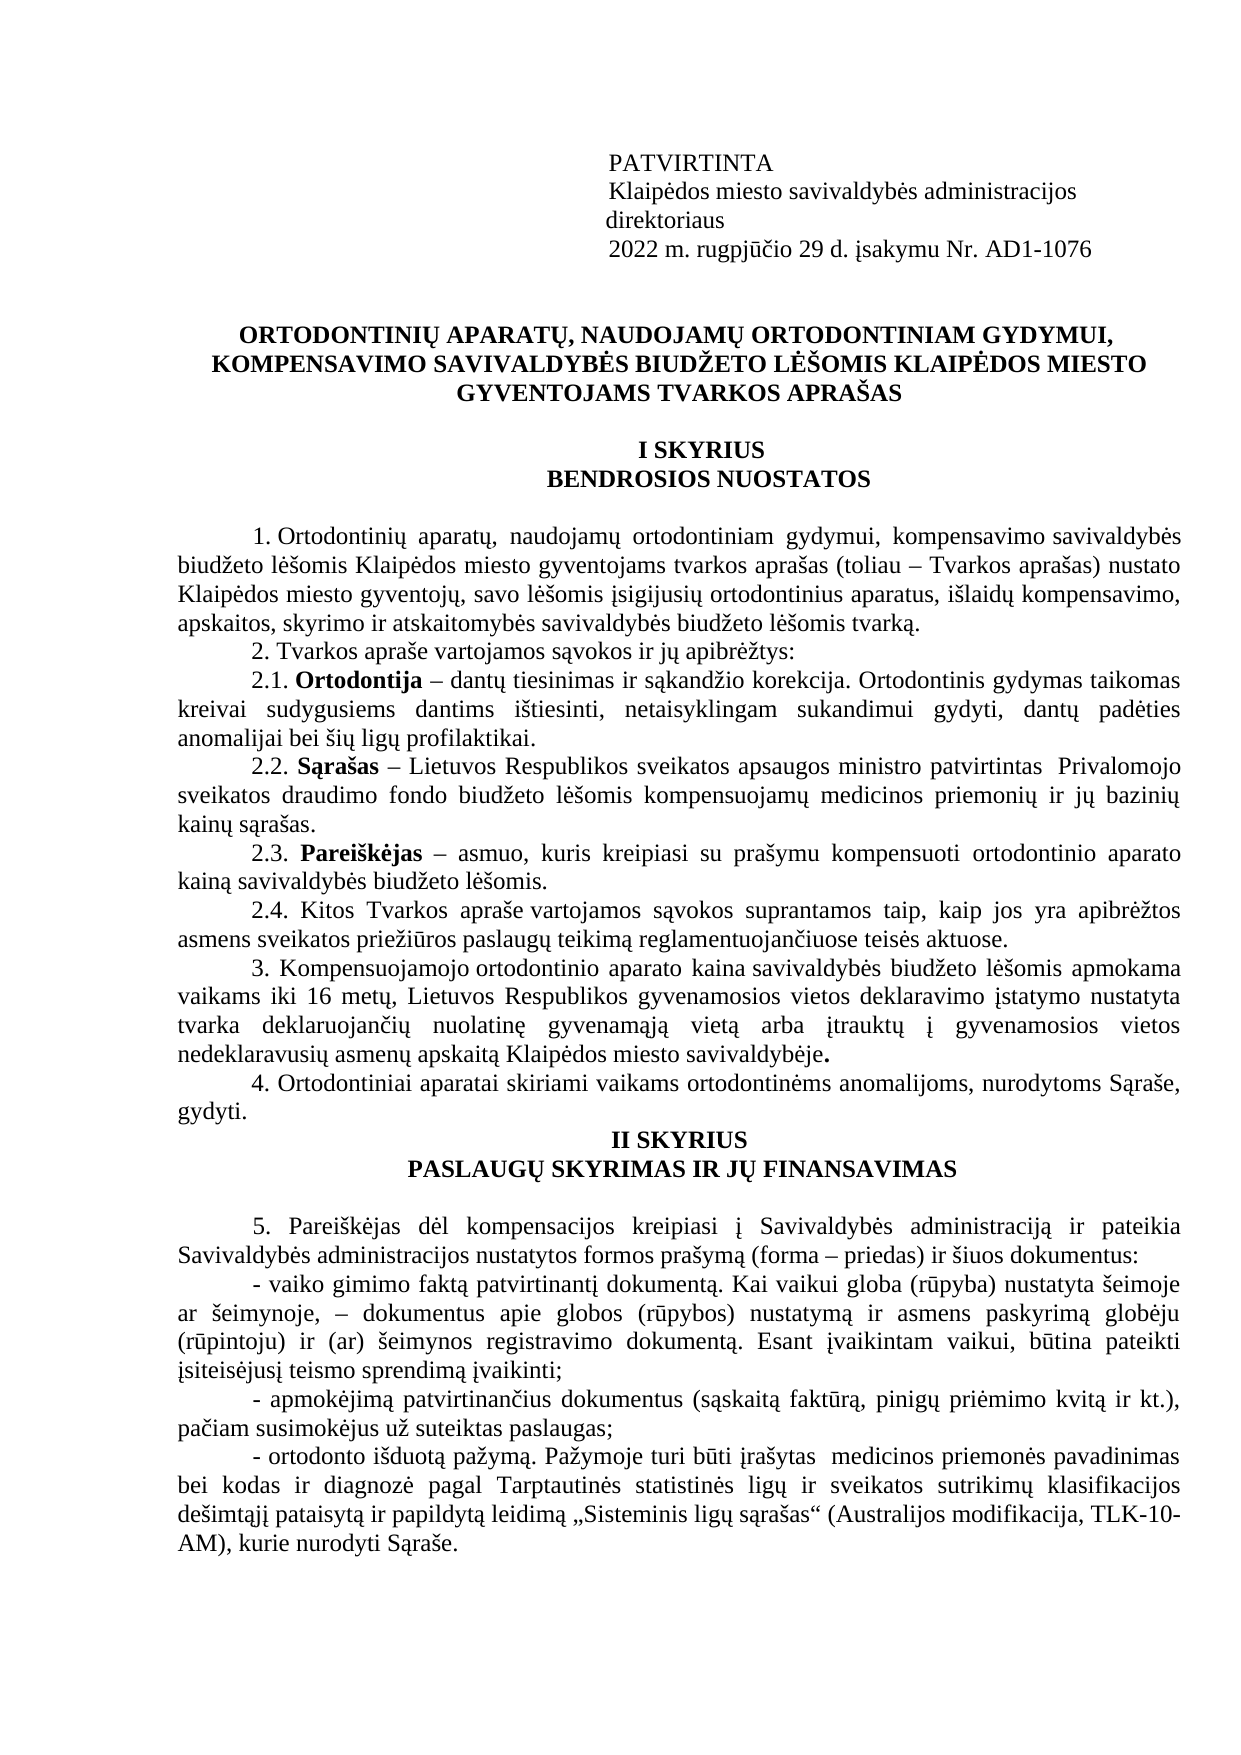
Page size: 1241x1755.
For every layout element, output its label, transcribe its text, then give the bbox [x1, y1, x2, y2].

text 2.3. Pareiškėjas – asmuo, kuris kreipiasi su prašymu kompensuoti ortodontinio aparato kainą savivaldybės biudžeto lėšomis. [177, 838, 1181, 895]
text 2.4. Kitos Tvarkos apraše vartojamos sąvokos suprantamos taip, kaip jos yra apibrėžtos asmens sveikatos priežiūros paslaugų teikimą reglamentuojančiuose teisės aktuose. [177, 895, 1181, 953]
text 5. Pareiškėjas dėl kompensacijos kreipiasi į Savivaldybės administraciją ir pateikia Savivaldybės administracijos nustatytos formos prašymą (forma – priedas) ir šiuos dokumentus: [177, 1211, 1181, 1269]
text 4. Ortodontiniai aparatai skiriami vaikams ortodontinėms anomalijoms, nurodytoms Sąraše, gydyti. [177, 1068, 1181, 1125]
text - vaiko gimimo faktą patvirtinantį dokumentą. Kai vaikui globa (rūpyba) nustatyta šeimoje ar šeimynoje, – dokumentus apie globos (rūpybos) nustatymą ir asmens paskyrimą globėju (rūpintoju) ir (ar) šeimynos registravimo dokumentą. Esant įvaikintam vaikui, būtina pateikti įsiteisėjusį teismo sprendimą įvaikinti; [177, 1269, 1181, 1384]
text I SKYRIUS [222, 435, 1181, 464]
text Klaipėdos miesto savivaldybės administracijos direktoriaus [605, 176, 1181, 234]
text PATVIRTINTA [177, 148, 1181, 176]
text 3. Kompensuojamojo ortodontinio aparato kaina savivaldybės biudžeto lėšomis apmokama vaikams iki 16 metų, Lietuvos Respublikos gyvenamosios vietos deklaravimo įstatymo nustatyta tvarka deklaruojančių nuolatinę gyvenamąją vietą arba įtrauktų į gyvenamosios vietos nedeklaravusių asmenų apskaitą Klaipėdos miesto savivaldybėje. [177, 953, 1181, 1068]
text II SKYRIUS [177, 1125, 1181, 1154]
text PASLAUGŲ SKYRIMas ir jų finansavimas [177, 1154, 1181, 1183]
text 1. Ortodontinių aparatų, naudojamų ortodontiniam gydymui, kompensavimo savivaldybės biudžeto lėšomis Klaipėdos miesto gyventojams tvarkos aprašas (toliau – Tvarkos aprašas) nustato Klaipėdos miesto gyventojų, savo lėšomis įsigijusių ortodontinius aparatus, išlaidų kompensavimo, apskaitos, skyrimo ir atskaitomybės savivaldybės biudžeto lėšomis tvarką. [177, 521, 1181, 636]
text ORTODONTINIŲ APARATŲ, NAUDOJAMŲ ORTODONTINIAM GYDYMUI, KOMPENSAVIMO SAVIVALDYBĖS BIUDŽETO LĖŠOMIS Klaipėdos miesto gyventojAMS TVARKOS APRAŠAS [177, 320, 1181, 406]
text 2.1. Ortodontija – dantų tiesinimas ir sąkandžio korekcija. Ortodontinis gydymas taikomas kreivai sudygusiems dantims ištiesinti, netaisyklingam sukandimui gydyti, dantų padėties anomalijai bei šių ligų profilaktikai. [177, 665, 1181, 751]
text - ortodonto išduotą pažymą. Pažymoje turi būti įrašytas medicinos priemonės pavadinimas bei kodas ir diagnozė pagal Tarptautinės statistinės ligų ir sveikatos sutrikimų klasifikacijos dešimtąjį pataisytą ir papildytą leidimą „Sisteminis ligų sąrašas“ (Australijos modifikacija, TLK-10-AM), kurie nurodyti Sąraše. [177, 1441, 1181, 1556]
text 2. Tvarkos apraše vartojamos sąvokos ir jų apibrėžtys: [177, 636, 1181, 665]
text bendrosios nuostatos [236, 464, 1181, 493]
text 2022 m. rugpjūčio 29 d. įsakymu Nr. AD1-1076 [177, 234, 1181, 263]
text - apmokėjimą patvirtinančius dokumentus (sąskaitą faktūrą, pinigų priėmimo kvitą ir kt.), pačiam susimokėjus už suteiktas paslaugas; [177, 1384, 1181, 1441]
text 2.2. Sąrašas – Lietuvos Respublikos sveikatos apsaugos ministro patvirtintas Privalomojo sveikatos draudimo fondo biudžeto lėšomis kompensuojamų medicinos priemonių ir jų bazinių kainų sąrašas. [177, 751, 1181, 838]
